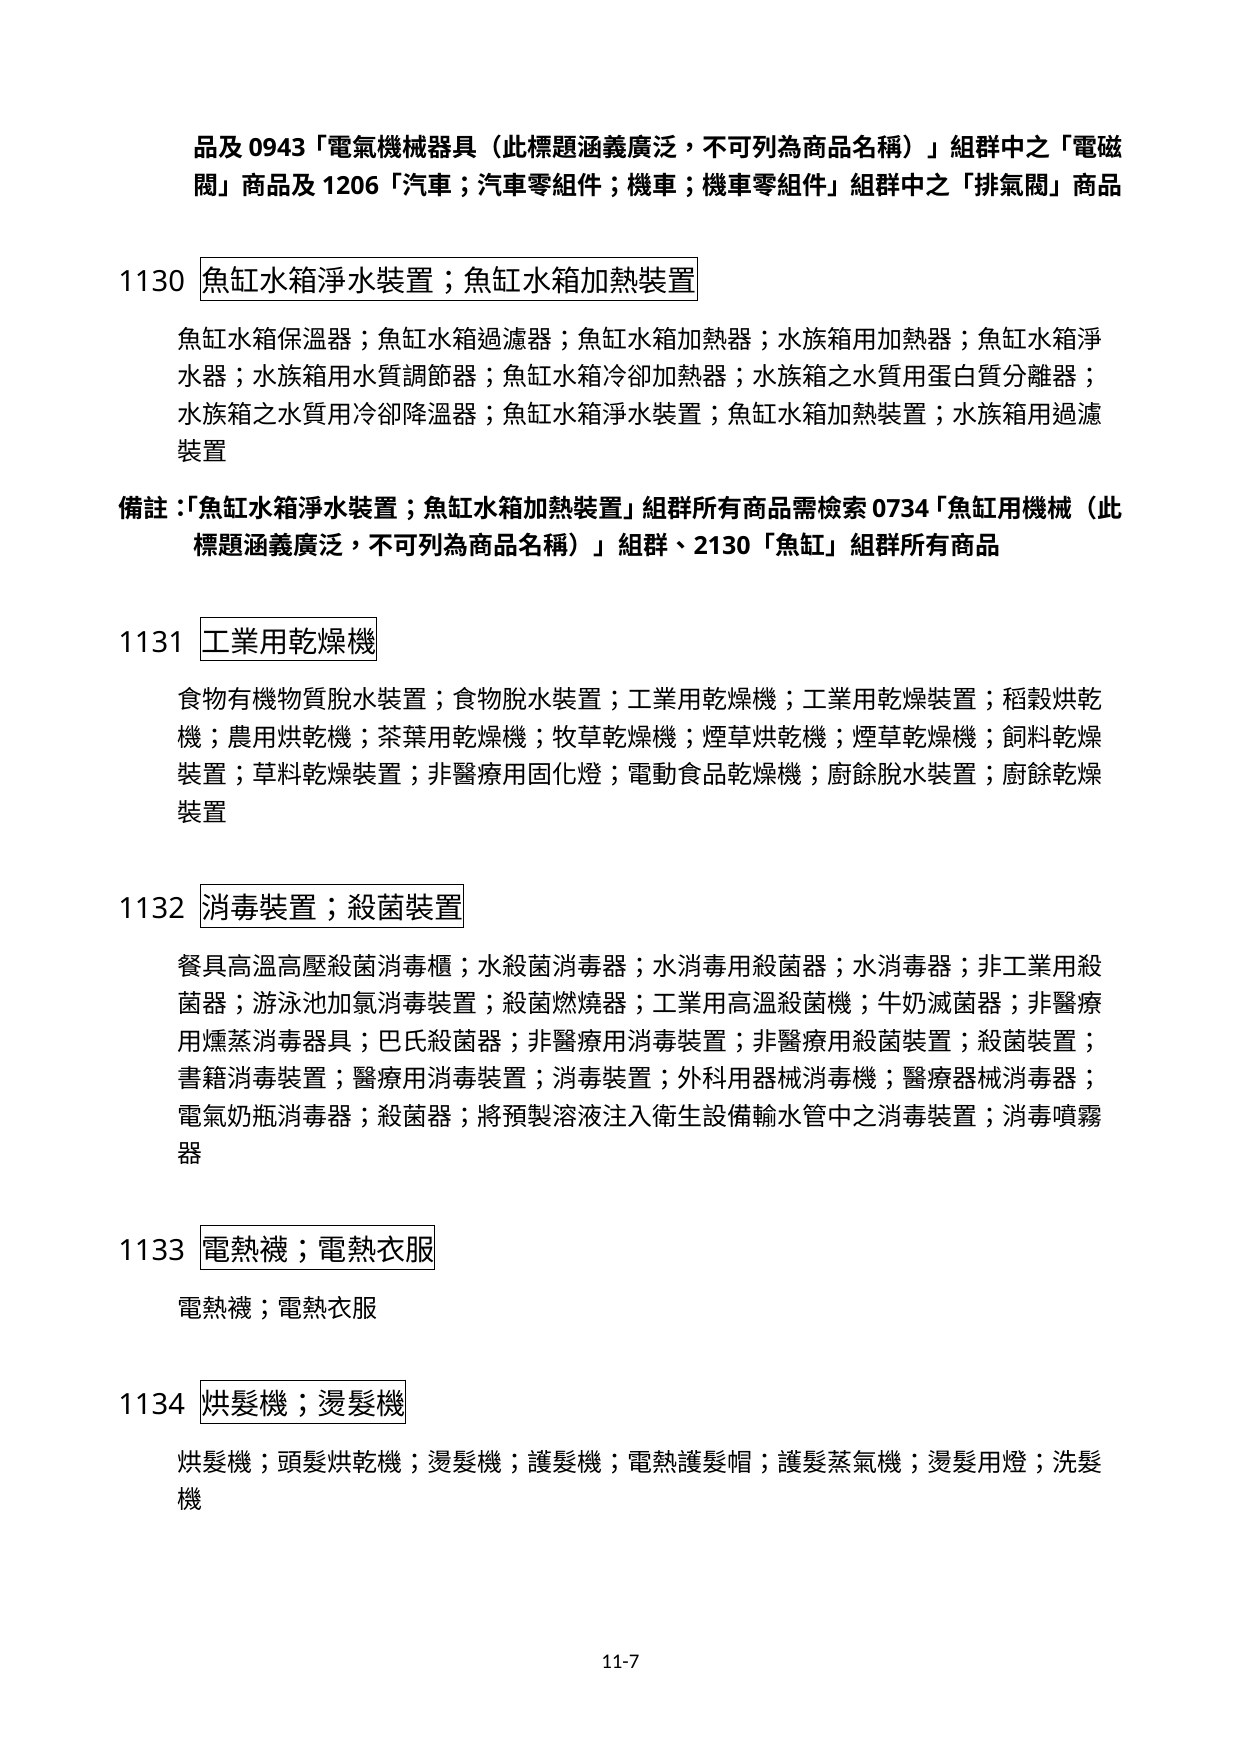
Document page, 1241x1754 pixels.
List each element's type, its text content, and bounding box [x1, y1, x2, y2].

text 魚缸水箱淨水裝置；魚缸水箱加熱裝置 [201, 258, 697, 300]
text [377, 619, 1122, 660]
text 工業用乾燥機 [201, 619, 376, 660]
text 1130 [118, 258, 200, 300]
text 1132 [118, 885, 200, 927]
text 烘髮機；燙髮機 [201, 1381, 405, 1423]
text 1133 [118, 1227, 200, 1269]
text 1131 [118, 619, 200, 660]
text [464, 885, 1122, 927]
text 電熱襪；電熱衣服 [177, 1287, 1122, 1325]
text 1134 [118, 1381, 200, 1423]
text 烘髮機；頭髮烘乾機；燙髮機；護髮機；電熱護髮帽；護髮蒸氣機；燙髮用燈；洗髮機 [177, 1442, 1122, 1517]
text 魚缸水箱保溫器；魚缸水箱過濾器；魚缸水箱加熱器；水族箱用加熱器；魚缸水箱淨水器；水族箱用水質調節器；魚缸水箱冷卻加熱器；水族箱之水質用蛋白質分離器；水族箱之水質用冷卻降溫器；魚缸水箱淨水裝置；魚缸水箱加熱裝置；水族箱用過濾裝置 [177, 319, 1122, 469]
text [406, 1381, 1122, 1423]
text 備註：「給水用閥；氣體燃料管道用閥」組群所有商品需檢索0627「非機械零件之金屬製閥」組群、1725「橡膠製閥；硫化纖維製閥」組群、1909「非金屬及非塑膠製水管閥」組群、2034「非機械零件用塑膠製閥；非機械零件用塑膠製凡而」組群所有商品及0729「不屬別類之機械零件（此標題涵義廣泛，不可列為商品名稱）」組群中之「機器用閥」商品及0943「電氣機械器具（此標題涵義廣泛，不可列為商品名稱）」組群中之「電磁閥」商品及1206「汽車；汽車零組件；機車；機車零組件」組群中之「排氣閥」商品 [118, 127, 1122, 202]
text [435, 1227, 1122, 1269]
text 消毒裝置；殺菌裝置 [201, 885, 463, 927]
text 電熱襪；電熱衣服 [201, 1227, 434, 1269]
text 備註：「魚缸水箱淨水裝置；魚缸水箱加熱裝置」組群所有商品需檢索0734「魚缸用機械（此標題涵義廣泛，不可列為商品名稱）」組群、2130「魚缸」組群所有商品 [118, 487, 1122, 562]
text [698, 258, 1122, 300]
text 餐具高溫高壓殺菌消毒櫃；水殺菌消毒器；水消毒用殺菌器；水消毒器；非工業用殺菌器；游泳池加氯消毒裝置；殺菌燃燒器；工業用高溫殺菌機；牛奶滅菌器；非醫療用燻蒸消毒器具；巴氏殺菌器；非醫療用消毒裝置；非醫療用殺菌裝置；殺菌裝置；書籍消毒裝置；醫療用消毒裝置；消毒裝置；外科用器械消毒機；醫療器械消毒器；電氣奶瓶消毒器；殺菌器；將預製溶液注入衛生設備輸水管中之消毒裝置；消毒噴霧器 [177, 946, 1122, 1171]
text 食物有機物質脫水裝置；食物脫水裝置；工業用乾燥機；工業用乾燥裝置；稻穀烘乾機；農用烘乾機；茶葉用乾燥機；牧草乾燥機；煙草烘乾機；煙草乾燥機；飼料乾燥裝置；草料乾燥裝置；非醫療用固化燈；電動食品乾燥機；廚餘脫水裝置；廚餘乾燥裝置 [177, 679, 1122, 829]
